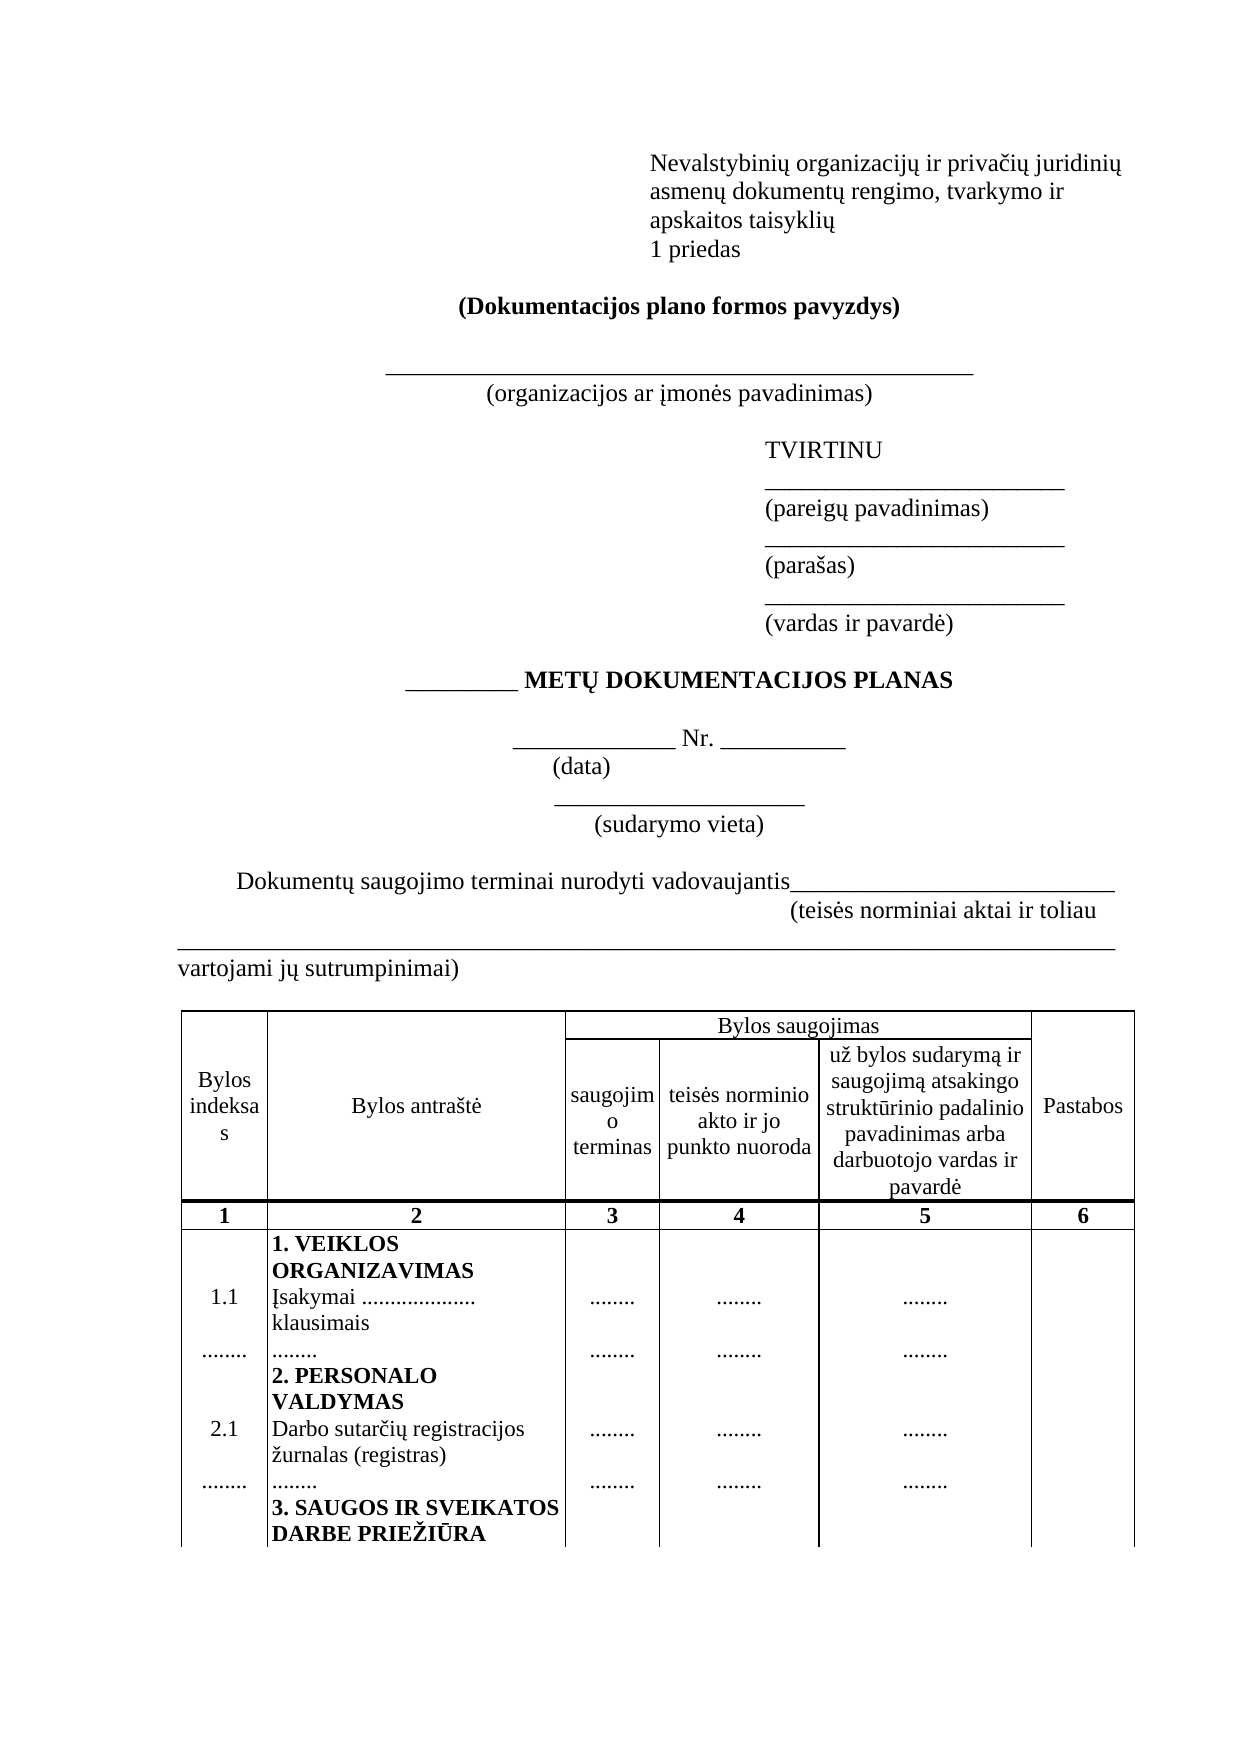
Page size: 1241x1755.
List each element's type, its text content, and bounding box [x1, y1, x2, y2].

text _______________________________________________ [177, 349, 1181, 378]
table_cell 3 [655, 1203, 659, 1229]
table_cell [1032, 1283, 1134, 1336]
table_cell ........ [820, 1415, 1031, 1467]
table_cell [660, 1494, 818, 1547]
text (teisės norminiai aktai ir toliau [790, 895, 1181, 924]
text _ [765, 464, 1181, 493]
text TVIRTINU [765, 435, 1181, 464]
text _ [177, 924, 1181, 953]
table_cell [182, 1362, 267, 1415]
table_cell [1032, 1362, 1134, 1415]
table_cell 2 [268, 1203, 272, 1229]
table_cell už bylos sudarymą ir saugojimą atsakingo struktūrinio padalinio pavadinimas arba darbuotojo vardas ir pavardė [820, 1040, 1031, 1199]
text (sudarymo vieta) [177, 809, 1181, 838]
table_cell [1032, 1494, 1134, 1547]
text Nevalstybinių organizacijų ir privačių juridinių [649, 148, 1181, 176]
text ____________________ [177, 780, 1181, 809]
table_header Pastabos [1032, 1012, 1134, 1199]
table_cell [1032, 1336, 1036, 1362]
text _________ METŲ DOKUMENTACIJOS PLANAS [177, 665, 1181, 694]
text (parašas) [765, 550, 1181, 579]
table_cell [566, 1494, 659, 1547]
table_cell 1.1 [182, 1283, 267, 1336]
table_cell ........ [660, 1415, 818, 1467]
text Dokumentų saugojimo terminai nurodyti vadovaujantis [177, 866, 1181, 895]
table_cell [182, 1494, 267, 1547]
table_cell 2 [561, 1203, 565, 1229]
table_cell [1032, 1230, 1134, 1283]
table_cell [660, 1362, 818, 1415]
table_cell [1032, 1415, 1134, 1467]
text (pareigų pavadinimas) [765, 493, 1181, 521]
text (Dokumentacijos plano formos pavyzdys) [177, 291, 1181, 320]
text vartojami jų sutrumpinimai) [177, 953, 1181, 981]
text apskaitos taisyklių [649, 205, 1181, 234]
table_cell ........ [566, 1415, 659, 1467]
text _ [765, 579, 1181, 608]
table_header Bylos indeksas [182, 1012, 267, 1199]
table_cell 1 [182, 1203, 186, 1229]
table_cell [1130, 1336, 1134, 1362]
text (vardas ir pavardė) [765, 608, 1181, 636]
text _ [765, 521, 1181, 550]
table_cell [660, 1230, 818, 1283]
text 1 priedas [649, 234, 1181, 263]
table_cell [1032, 1468, 1036, 1494]
text _____________ Nr. __________ [177, 723, 1181, 751]
text (organizacijos ar įmonės pavadinimas) [177, 378, 1181, 406]
table_cell 5 [1027, 1203, 1031, 1229]
table_cell ........ [820, 1283, 1031, 1336]
table_cell [820, 1494, 1031, 1547]
table_cell 2.1 [182, 1415, 267, 1467]
text asmenų dokumentų rengimo, tvarkymo ir [649, 176, 1181, 205]
table_cell ........ [660, 1283, 818, 1336]
table_cell [820, 1362, 1031, 1415]
table_cell ........ [566, 1283, 659, 1336]
table_cell [820, 1230, 1031, 1283]
text (data) [552, 751, 1181, 780]
table_cell [182, 1230, 267, 1283]
table_cell 6 [1032, 1203, 1036, 1229]
table_header Bylos antraštė [268, 1012, 565, 1199]
table_cell 1 [263, 1203, 267, 1229]
table_cell teisės norminio akto ir jo punkto nuoroda [660, 1040, 818, 1199]
table_cell [566, 1362, 659, 1415]
table_cell saugojimo terminas [566, 1040, 659, 1199]
table_cell [566, 1230, 659, 1283]
table_cell 6 [1130, 1203, 1134, 1229]
table_cell [1130, 1468, 1134, 1494]
